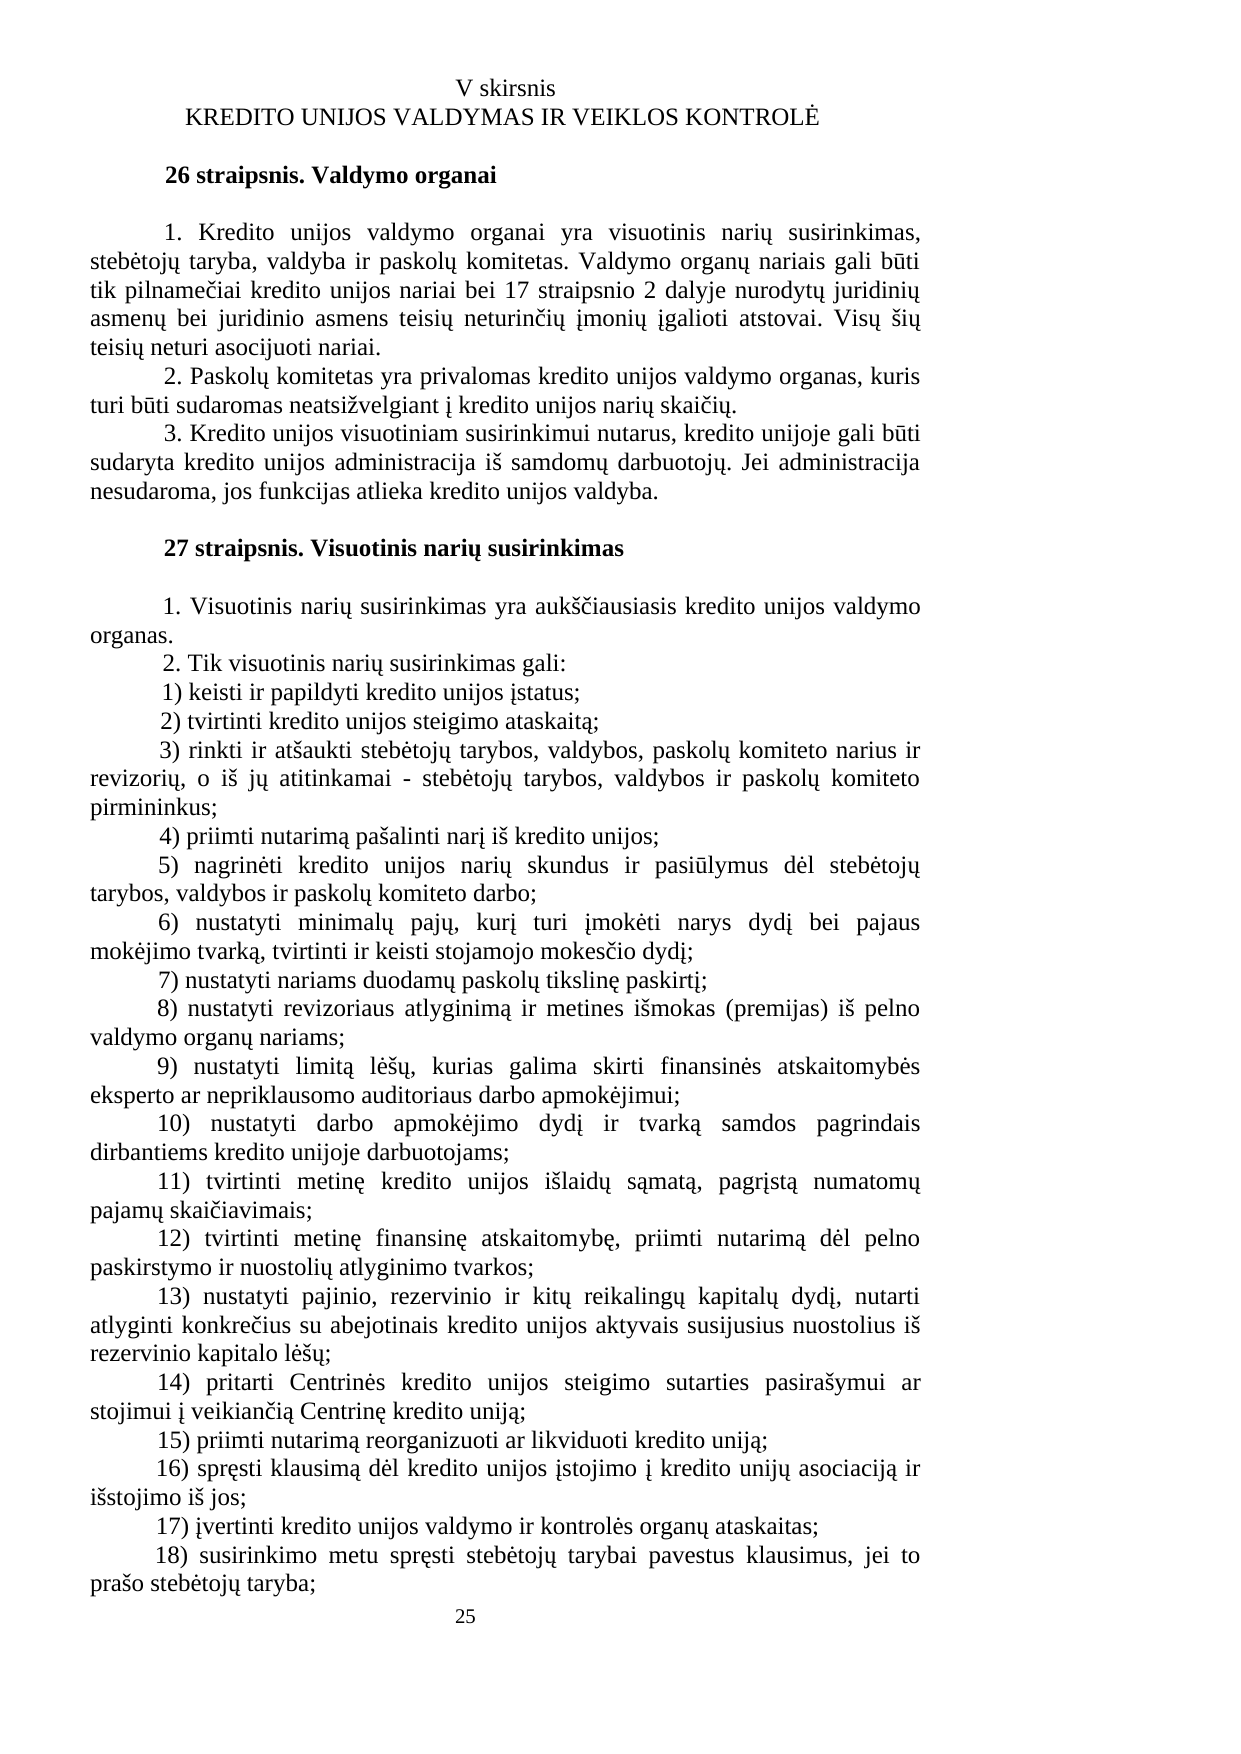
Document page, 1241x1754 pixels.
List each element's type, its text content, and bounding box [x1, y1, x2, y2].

text 27 straipsnis. Visuotinis narių susirinkimas [162, 533, 921, 562]
text 9) nustatyti limitą lėšų, kurias galima skirti finansinės atskaitomybės eksperto ar nepriklausomo auditoriaus darbo apmokėjimui; [90, 1051, 921, 1108]
text 26 straipsnis. Valdymo organai [164, 160, 921, 188]
text 4) priimti nutarimą pašalinti narį iš kredito unijos; [158, 821, 921, 850]
text V skirsnis [89, 73, 921, 102]
text 3) rinkti ir atšaukti stebėtojų tarybos, valdybos, paskolų komiteto narius ir revizorių, o iš jų atitinkamai - stebėtojų tarybos, valdybos ir paskolų komiteto pirmininkus; [90, 735, 921, 821]
text 1. Visuotinis narių susirinkimas yra aukščiausiasis kredito unijos valdymo organas. [90, 591, 921, 648]
text KREDITO UNIJOS VALDYMAS IR VEIKLOS KONTROLĖ [89, 102, 921, 131]
text 18) susirinkimo metu spręsti stebėtojų tarybai pavestus klausimus, jei to prašo stebėtojų taryba; [90, 1540, 921, 1597]
text 17) įvertinti kredito unijos valdymo ir kontrolės organų ataskaitas; [154, 1511, 921, 1540]
text 2. Tik visuotinis narių susirinkimas gali: [161, 648, 921, 677]
text 8) nustatyti revizoriaus atlyginimą ir metines išmokas (premijas) iš pelno valdymo organų nariams; [90, 993, 921, 1051]
text 16) spręsti klausimą dėl kredito unijos įstojimo į kredito unijų asociaciją ir išstojimo iš jos; [90, 1453, 921, 1511]
text 1) keisti ir papildyti kredito unijos įstatus; [160, 677, 921, 706]
text 1. Kredito unijos valdymo organai yra visuotinis narių susirinkimas, stebėtojų taryba, valdyba ir paskolų komitetas. Valdymo organų nariais gali būti tik pilnamečiai kredito unijos nariai bei 17 straipsnio 2 dalyje nurodytų juridinių asmenų bei juridinio asmens teisių neturinčių įmonių įgalioti atstovai. Visų šių teisių neturi asocijuoti nariai. [90, 217, 921, 361]
text 10) nustatyti darbo apmokėjimo dydį ir tvarką samdos pagrindais dirbantiems kredito unijoje darbuotojams; [90, 1108, 921, 1166]
text 13) nustatyti pajinio, rezervinio ir kitų reikalingų kapitalų dydį, nutarti atlyginti konkrečius su abejotinais kredito unijos aktyvais susijusius nuostolius iš rezervinio kapitalo lėšų; [90, 1281, 921, 1367]
text 2. Paskolų komitetas yra privalomas kredito unijos valdymo organas, kuris turi būti sudaromas neatsižvelgiant į kredito unijos narių skaičių. [90, 361, 921, 418]
text 3. Kredito unijos visuotiniam susirinkimui nutarus, kredito unijoje gali būti sudaryta kredito unijos administracija iš samdomų darbuotojų. Jei administracija nesudaroma, jos funkcijas atlieka kredito unijos valdyba. [90, 418, 921, 505]
text 2) tvirtinti kredito unijos steigimo ataskaitą; [159, 706, 921, 735]
text 11) tvirtinti metinę kredito unijos išlaidų sąmatą, pagrįstą numatomų pajamų skaičiavimais; [90, 1166, 921, 1223]
text 14) pritarti Centrinės kredito unijos steigimo sutarties pasirašymui ar stojimui į veikiančią Centrinę kredito uniją; [90, 1367, 921, 1425]
text 7) nustatyti nariams duodamų paskolų tikslinę paskirtį; [157, 965, 921, 993]
text 12) tvirtinti metinę finansinę atskaitomybę, priimti nutarimą dėl pelno paskirstymo ir nuostolių atlyginimo tvarkos; [90, 1223, 921, 1281]
text 5) nagrinėti kredito unijos narių skundus ir pasiūlymus dėl stebėtojų tarybos, valdybos ir paskolų komiteto darbo; [90, 850, 921, 907]
text 15) priimti nutarimą reorganizuoti ar likviduoti kredito uniją; [156, 1425, 921, 1453]
text 6) nustatyti minimalų pajų, kurį turi įmokėti narys dydį bei pajaus mokėjimo tvarką, tvirtinti ir keisti stojamojo mokesčio dydį; [90, 907, 921, 965]
